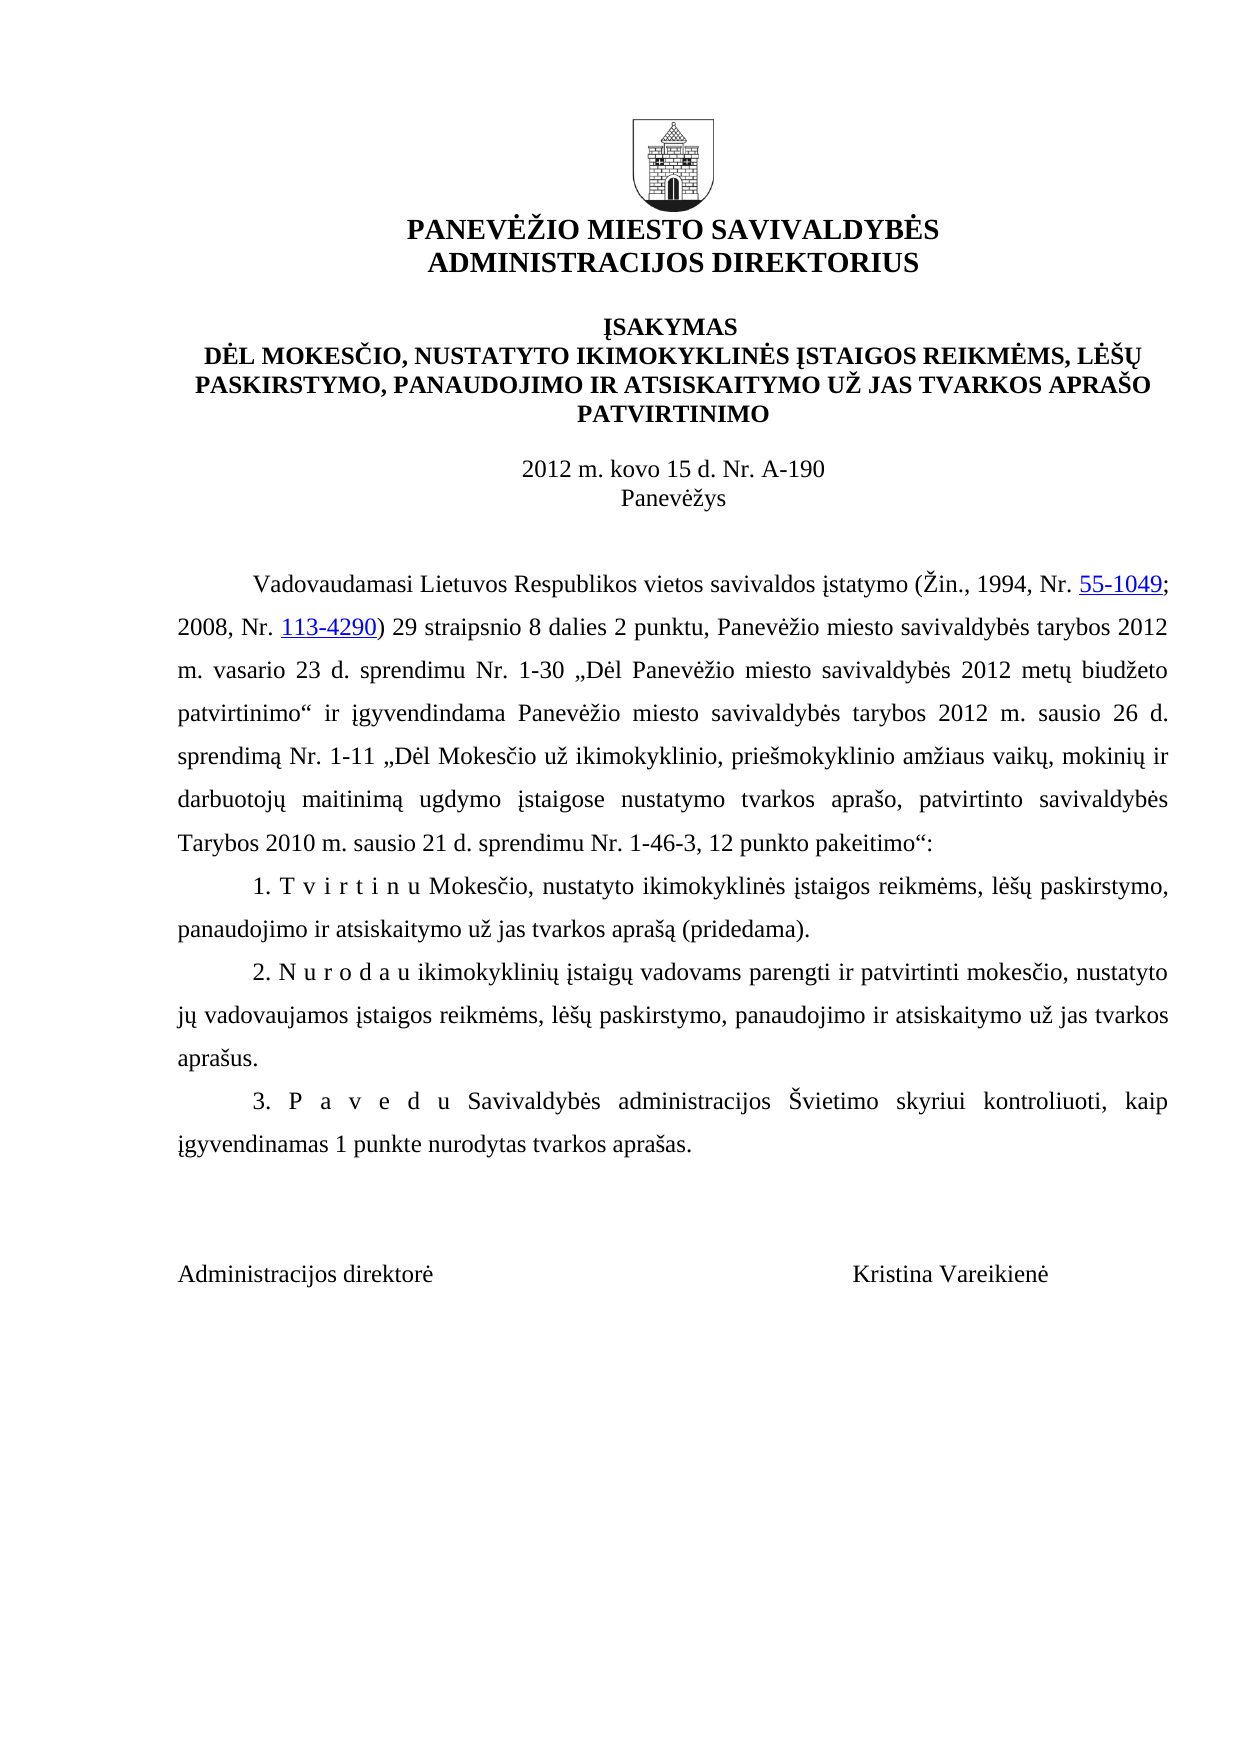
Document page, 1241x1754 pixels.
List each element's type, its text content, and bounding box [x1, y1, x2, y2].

text 2012 m. kovo 15 d. Nr. A-190 [177, 454, 1169, 483]
text 3. P a v e d u Savivaldybės administracijos Švietimo skyriui kontroliuoti, kaip įgyvendinamas 1 punkte nurodytas tvarkos aprašas. [177, 1086, 1169, 1158]
text ADMINISTRACIJOS DIREKTORIUS [177, 245, 1169, 279]
text ĮSAKYMAS [177, 312, 1169, 341]
text Vadovaudamasi Lietuvos Respublikos vietos savivaldos įstatymo (Žin., 1994, Nr. 55-1049; 2008, Nr. 113-4290) 29 straipsnio 8 dalies 2 punktu, Panevėžio miesto savivaldybės tarybos 2012 m. vasario 23 d. sprendimu Nr. 1-30 „Dėl Panevėžio miesto savivaldybės 2012 metų biudžeto patvirtinimo“ ir įgyvendindama Panevėžio miesto savivaldybės tarybos 2012 m. sausio 26 d. sprendimą Nr. 1-11 „Dėl Mokesčio už ikimokyklinio, priešmokyklinio amžiaus vaikų, mokinių ir darbuotojų maitinimą ugdymo įstaigose nustatymo tvarkos aprašo, patvirtinto savivaldybės Tarybos 2010 m. sausio 21 d. sprendimu Nr. 1-46-3, 12 punkto pakeitimo“: [177, 569, 1169, 856]
text PANEVĖŽIO MIESTO SAVIVALDYBĖS [177, 212, 1169, 245]
text Panevėžys [177, 483, 1169, 511]
text 2. N u r o d a u ikimokyklinių įstaigų vadovams parengti ir patvirtinti mokesčio, nustatyto jų vadovaujamos įstaigos reikmėms, lėšų paskirstymo, panaudojimo ir atsiskaitymo už jas tvarkos aprašus. [177, 957, 1169, 1072]
text 1. T v i r t i n u Mokesčio, nustatyto ikimokyklinės įstaigos reikmėms, lėšų paskirstymo, panaudojimo ir atsiskaitymo už jas tvarkos aprašą (pridedama). [177, 871, 1169, 943]
text Administracijos direktorė Kristina Vareikienė [177, 1259, 1169, 1288]
text DĖL MOKESČIO, NUSTATYTO IKIMOKYKLINĖS ĮSTAIGOS REIKMĖMS, LĖŠŲ PASKIRSTYMO, PANAUDOJIMO IR ATSISKAITYMO UŽ JAS TVARKOS APRAŠO PATVIRTINIMO [177, 341, 1169, 427]
